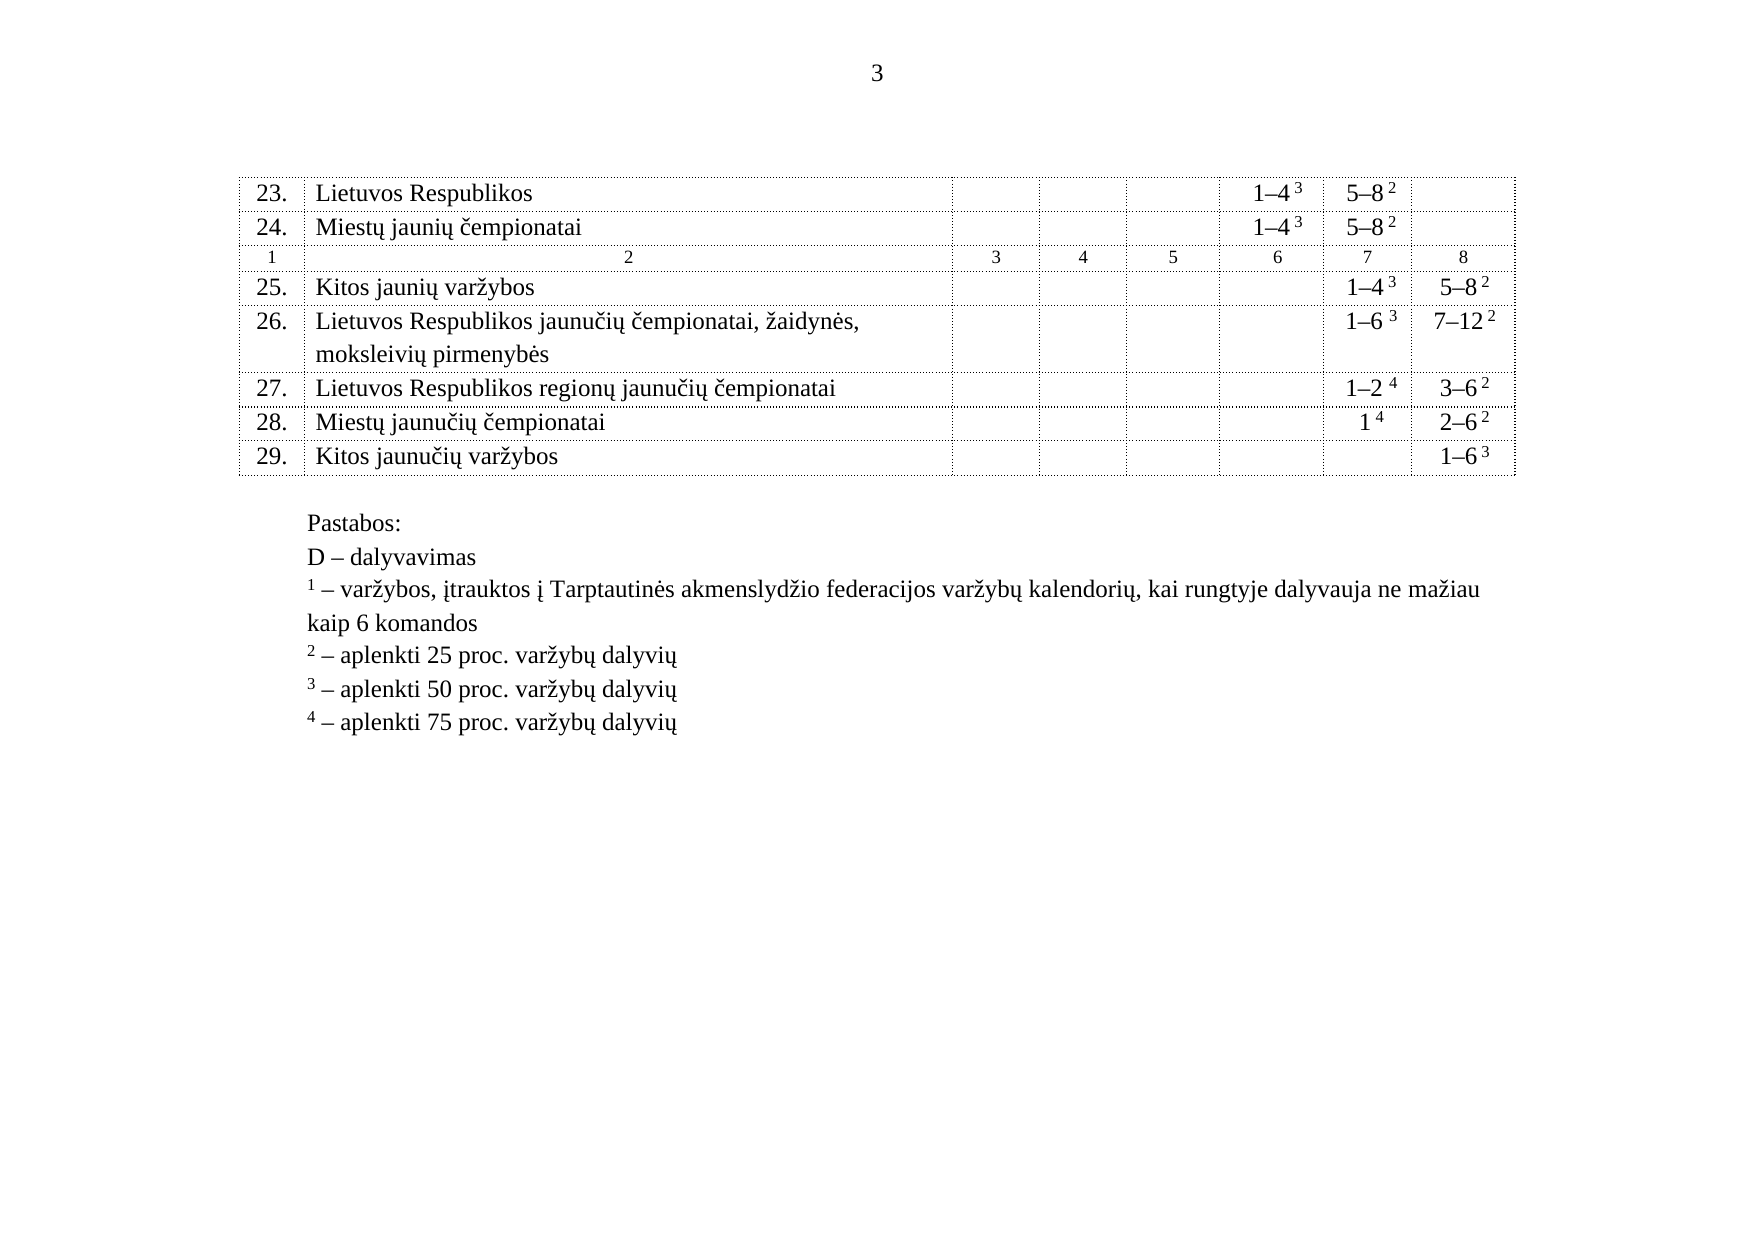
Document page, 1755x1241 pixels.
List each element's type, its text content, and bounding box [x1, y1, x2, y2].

table_cell 4 – aplenkti 75 proc. varžybų dalyvių [304, 707, 1515, 740]
table_cell Lietuvos Respublikos jaunučių čempionatai, žaidynės, moksleivių pirmenybės [304, 305, 953, 372]
table_cell 7–12 2 [1412, 305, 1515, 372]
table_cell 2 – aplenkti 25 proc. varžybų dalyvių [304, 641, 1515, 674]
table_cell 1–4 3 [1220, 211, 1323, 245]
table_cell [1040, 305, 1126, 372]
table_cell [1220, 305, 1323, 372]
table_cell Miestų jaunių čempionatai [304, 211, 953, 245]
table_cell [1040, 271, 1126, 305]
table_cell [1220, 406, 1323, 440]
table_cell [239, 707, 304, 740]
table_cell [1220, 271, 1323, 305]
table_cell [1412, 211, 1515, 245]
table_cell 26. [239, 305, 304, 372]
table_cell [953, 271, 1039, 305]
table_cell [1040, 475, 1126, 508]
table_cell [1040, 211, 1126, 245]
table_cell [1412, 177, 1515, 211]
table_cell 1–2 4 [1323, 372, 1412, 406]
table_cell D – dalyvavimas [304, 542, 1515, 574]
table_cell [1323, 475, 1412, 508]
table_cell 2 [304, 245, 953, 271]
table_cell 1–6 3 [1412, 440, 1515, 474]
table_cell 1 [239, 245, 304, 271]
table_cell [953, 305, 1039, 372]
table_cell Pastabos: [304, 509, 1515, 542]
table_cell [1323, 440, 1412, 474]
table_cell [239, 575, 304, 641]
table_cell [1040, 372, 1126, 406]
table_cell 1–4 3 [1323, 271, 1412, 305]
table_cell 25. [239, 271, 304, 305]
table_cell 1–6 3 [1323, 305, 1412, 372]
table_cell 5–8 2 [1323, 177, 1412, 211]
table_cell [239, 509, 304, 542]
table_cell 29. [239, 440, 304, 474]
table_cell Lietuvos Respublikos regionų jaunučių čempionatai [304, 372, 953, 406]
table_cell 1 – varžybos, įtrauktos į Tarptautinės akmenslydžio federacijos varžybų kalendorių, kai rungtyje dalyvauja ne mažiau kaip 6 komandos [304, 575, 1515, 641]
table_cell Kitos jaunių varžybos [304, 271, 953, 305]
table_cell [239, 542, 304, 574]
table_cell 3 – aplenkti 50 proc. varžybų dalyvių [304, 674, 1515, 707]
table_cell Kitos jaunučių varžybos [304, 440, 953, 474]
table_cell [1220, 372, 1323, 406]
table_cell [239, 641, 304, 674]
table_cell [239, 674, 304, 707]
table_cell [953, 372, 1039, 406]
table_cell [953, 406, 1039, 440]
table_cell [953, 440, 1039, 474]
table_cell [953, 211, 1039, 245]
table_cell [1412, 475, 1515, 508]
table_cell 1 4 [1323, 406, 1412, 440]
table_cell 27. [239, 372, 304, 406]
table_cell [1126, 177, 1219, 211]
table_cell 24. [239, 211, 304, 245]
table_cell [239, 475, 304, 508]
table_cell 2–6 2 [1412, 406, 1515, 440]
table_cell [1220, 475, 1323, 508]
table_cell [1126, 372, 1219, 406]
table_cell [1126, 211, 1219, 245]
table_cell 1–4 3 [1220, 177, 1323, 211]
table_cell [1126, 406, 1219, 440]
table_cell [1040, 406, 1126, 440]
table_cell 28. [239, 406, 304, 440]
table_cell 3–6 2 [1412, 372, 1515, 406]
table_cell 5–8 2 [1323, 211, 1412, 245]
table_cell Miestų jaunučių čempionatai [304, 406, 953, 440]
table_cell [304, 475, 953, 508]
table_cell 6 [1220, 245, 1323, 271]
table_cell [1040, 177, 1126, 211]
table_cell 7 [1323, 245, 1412, 271]
table_cell 5–8 2 [1412, 271, 1515, 305]
table_cell 4 [1040, 245, 1126, 271]
table_cell [1126, 271, 1219, 305]
table_cell Lietuvos Respublikos [304, 177, 953, 211]
table_cell [953, 177, 1039, 211]
table_cell [1126, 305, 1219, 372]
table_cell 5 [1126, 245, 1219, 271]
table_cell [953, 475, 1039, 508]
table_cell 23. [239, 177, 304, 211]
table_cell 8 [1412, 245, 1515, 271]
table_cell [1040, 440, 1126, 474]
table_cell [1126, 475, 1219, 508]
table_cell [1126, 440, 1219, 474]
table_cell [1220, 440, 1323, 474]
table_cell 3 [953, 245, 1039, 271]
